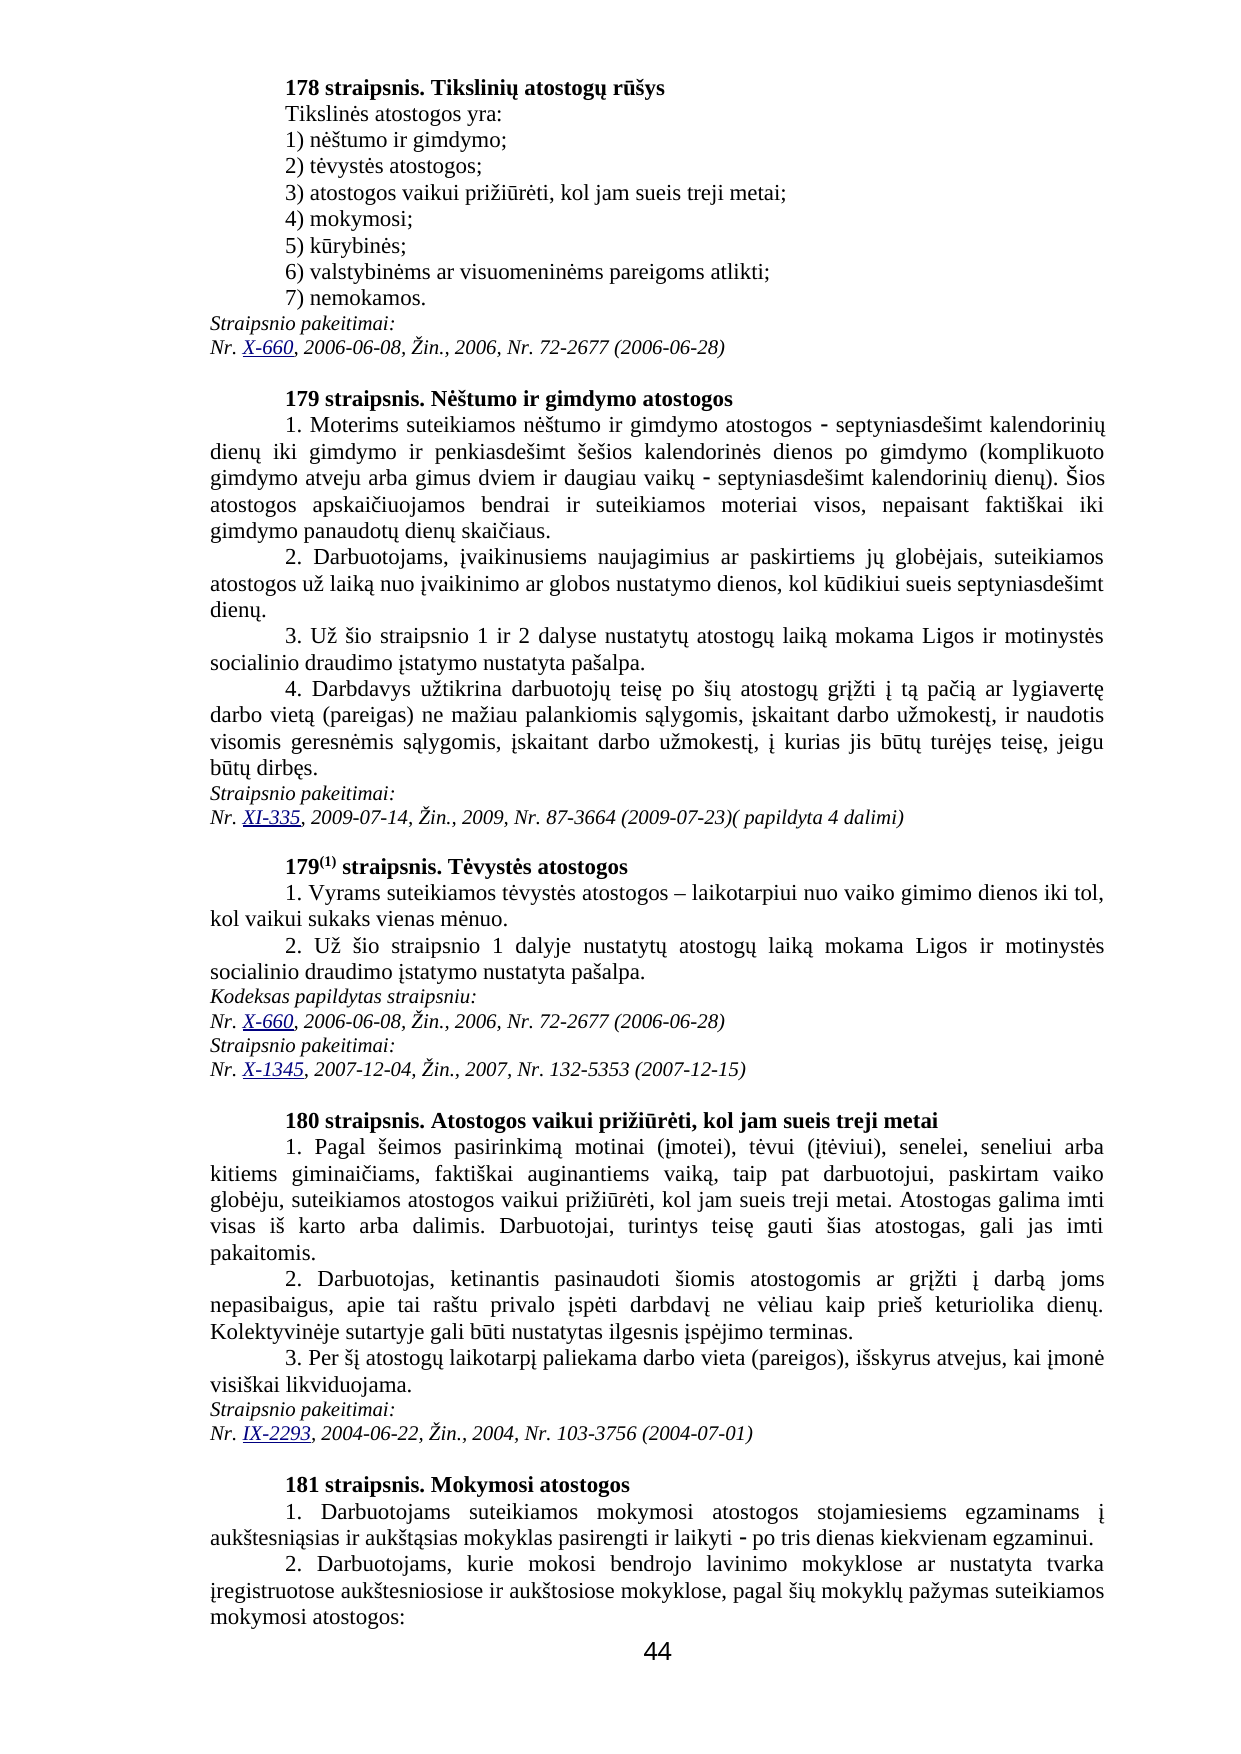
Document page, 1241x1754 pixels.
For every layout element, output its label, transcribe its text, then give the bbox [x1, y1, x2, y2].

text 6) valstybinėms ar visuomeninėms pareigoms atlikti; [210, 258, 1106, 284]
text 3. Už šio straipsnio 1 ir 2 dalyse nustatytų atostogų laiką mokama Ligos ir motinystės socialinio draudimo įstatymo nustatyta pašalpa. [210, 622, 1106, 675]
text 3) atostogos vaikui prižiūrėti, kol jam sueis treji metai; [210, 179, 1106, 205]
text 4. Darbdavys užtikrina darbuotojų teisę po šių atostogų grįžti į tą pačią ar lygiavertę darbo vietą (pareigas) ne mažiau palankiomis sąlygomis, įskaitant darbo užmokestį, ir naudotis visomis geresnėmis sąlygomis, įskaitant darbo užmokestį, į kurias jis būtų turėjęs teisę, jeigu būtų dirbęs. [210, 675, 1106, 781]
text 2. Darbuotojams, įvaikinusiems naujagimius ar paskirtiems jų globėjais, suteikiamos atostogos už laiką nuo įvaikinimo ar globos nustatymo dienos, kol kūdikiui sueis septyniasdešimt dienų. [210, 543, 1106, 622]
text 1. Vyrams suteikiamos tėvystės atostogos – laikotarpiui nuo vaiko gimimo dienos iki tol, kol vaikui sukaks vienas mėnuo. [210, 879, 1106, 932]
text 2. Darbuotojas, ketinantis pasinaudoti šiomis atostogomis ar grįžti į darbą joms nepasibaigus, apie tai raštu privalo įspėti darbdavį ne vėliau kaip prieš keturiolika dienų. Kolektyvinėje sutartyje gali būti nustatytas ilgesnis įspėjimo terminas. [210, 1265, 1106, 1344]
text Nr. XI-335, 2009-07-14, Žin., 2009, Nr. 87-3664 (2009-07-23)( papildyta 4 dalimi) [210, 804, 1106, 829]
text Straipsnio pakeitimai: [210, 781, 1106, 804]
text Straipsnio pakeitimai: [210, 311, 1106, 335]
text 2. Darbuotojams, kurie mokosi bendrojo lavinimo mokyklose ar nustatyta tvarka įregistruotose aukštesniosiose ir aukštosiose mokyklose, pagal šių mokyklų pažymas suteikiamos mokymosi atostogos: [210, 1551, 1106, 1629]
text 179(1) straipsnis. Tėvystės atostogos [210, 853, 1106, 879]
text 1. Moterims suteikiamos nėštumo ir gimdymo atostogos  septyniasdešimt kalendorinių dienų iki gimdymo ir penkiasdešimt šešios kalendorinės dienos po gimdymo (komplikuoto gimdymo atveju arba gimus dviem ir daugiau vaikų  septyniasdešimt kalendorinių dienų). Šios atostogos apskaičiuojamos bendrai ir suteikiamos moteriai visos, nepaisant faktiškai iki gimdymo panaudotų dienų skaičiaus. [210, 412, 1106, 543]
text 1. Darbuotojams suteikiamos mokymosi atostogos stojamiesiems egzaminams į aukštesniąsias ir aukštąsias mokyklas pasirengti ir laikyti  po tris dienas kiekvienam egzaminui. [210, 1498, 1106, 1551]
text Nr. X-1345, 2007-12-04, Žin., 2007, Nr. 132-5353 (2007-12-15) [210, 1057, 1106, 1081]
text 5) kūrybinės; [210, 232, 1106, 258]
text Tikslinės atostogos yra: [210, 100, 1106, 126]
text 1) nėštumo ir gimdymo; [210, 126, 1106, 153]
text 181 straipsnis. Mokymosi atostogos [210, 1471, 1106, 1498]
text 179 straipsnis. Nėštumo ir gimdymo atostogos [210, 385, 1106, 412]
text Kodeksas papildytas straipsniu: [210, 984, 1106, 1008]
text Nr. X-660, 2006-06-08, Žin., 2006, Nr. 72-2677 (2006-06-28) [210, 335, 1106, 359]
text 180 straipsnis. Atostogos vaikui prižiūrėti, kol jam sueis treji metai [210, 1107, 1106, 1133]
text 2. Už šio straipsnio 1 dalyje nustatytų atostogų laiką mokama Ligos ir motinystės socialinio draudimo įstatymo nustatyta pašalpa. [210, 932, 1106, 984]
text 3. Per šį atostogų laikotarpį paliekama darbo vieta (pareigos), išskyrus atvejus, kai įmonė visiškai likviduojama. [210, 1344, 1106, 1397]
text 4) mokymosi; [210, 205, 1106, 232]
text 1. Pagal šeimos pasirinkimą motinai (įmotei), tėvui (įtėviui), senelei, seneliui arba kitiems giminaičiams, faktiškai auginantiems vaiką, taip pat darbuotojui, paskirtam vaiko globėju, suteikiamos atostogos vaikui prižiūrėti, kol jam sueis treji metai. Atostogas galima imti visas iš karto arba dalimis. Darbuotojai, turintys teisę gauti šias atostogas, gali jas imti pakaitomis. [210, 1133, 1106, 1265]
text 178 straipsnis. Tikslinių atostogų rūšys [210, 73, 1106, 100]
text 2) tėvystės atostogos; [210, 153, 1106, 179]
text Nr. IX-2293, 2004-06-22, Žin., 2004, Nr. 103-3756 (2004-07-01) [210, 1421, 1106, 1445]
text 7) nemokamos. [210, 284, 1106, 311]
text Straipsnio pakeitimai: [210, 1033, 1106, 1057]
text Nr. X-660, 2006-06-08, Žin., 2006, Nr. 72-2677 (2006-06-28) [210, 1008, 1106, 1033]
text Straipsnio pakeitimai: [210, 1397, 1106, 1421]
